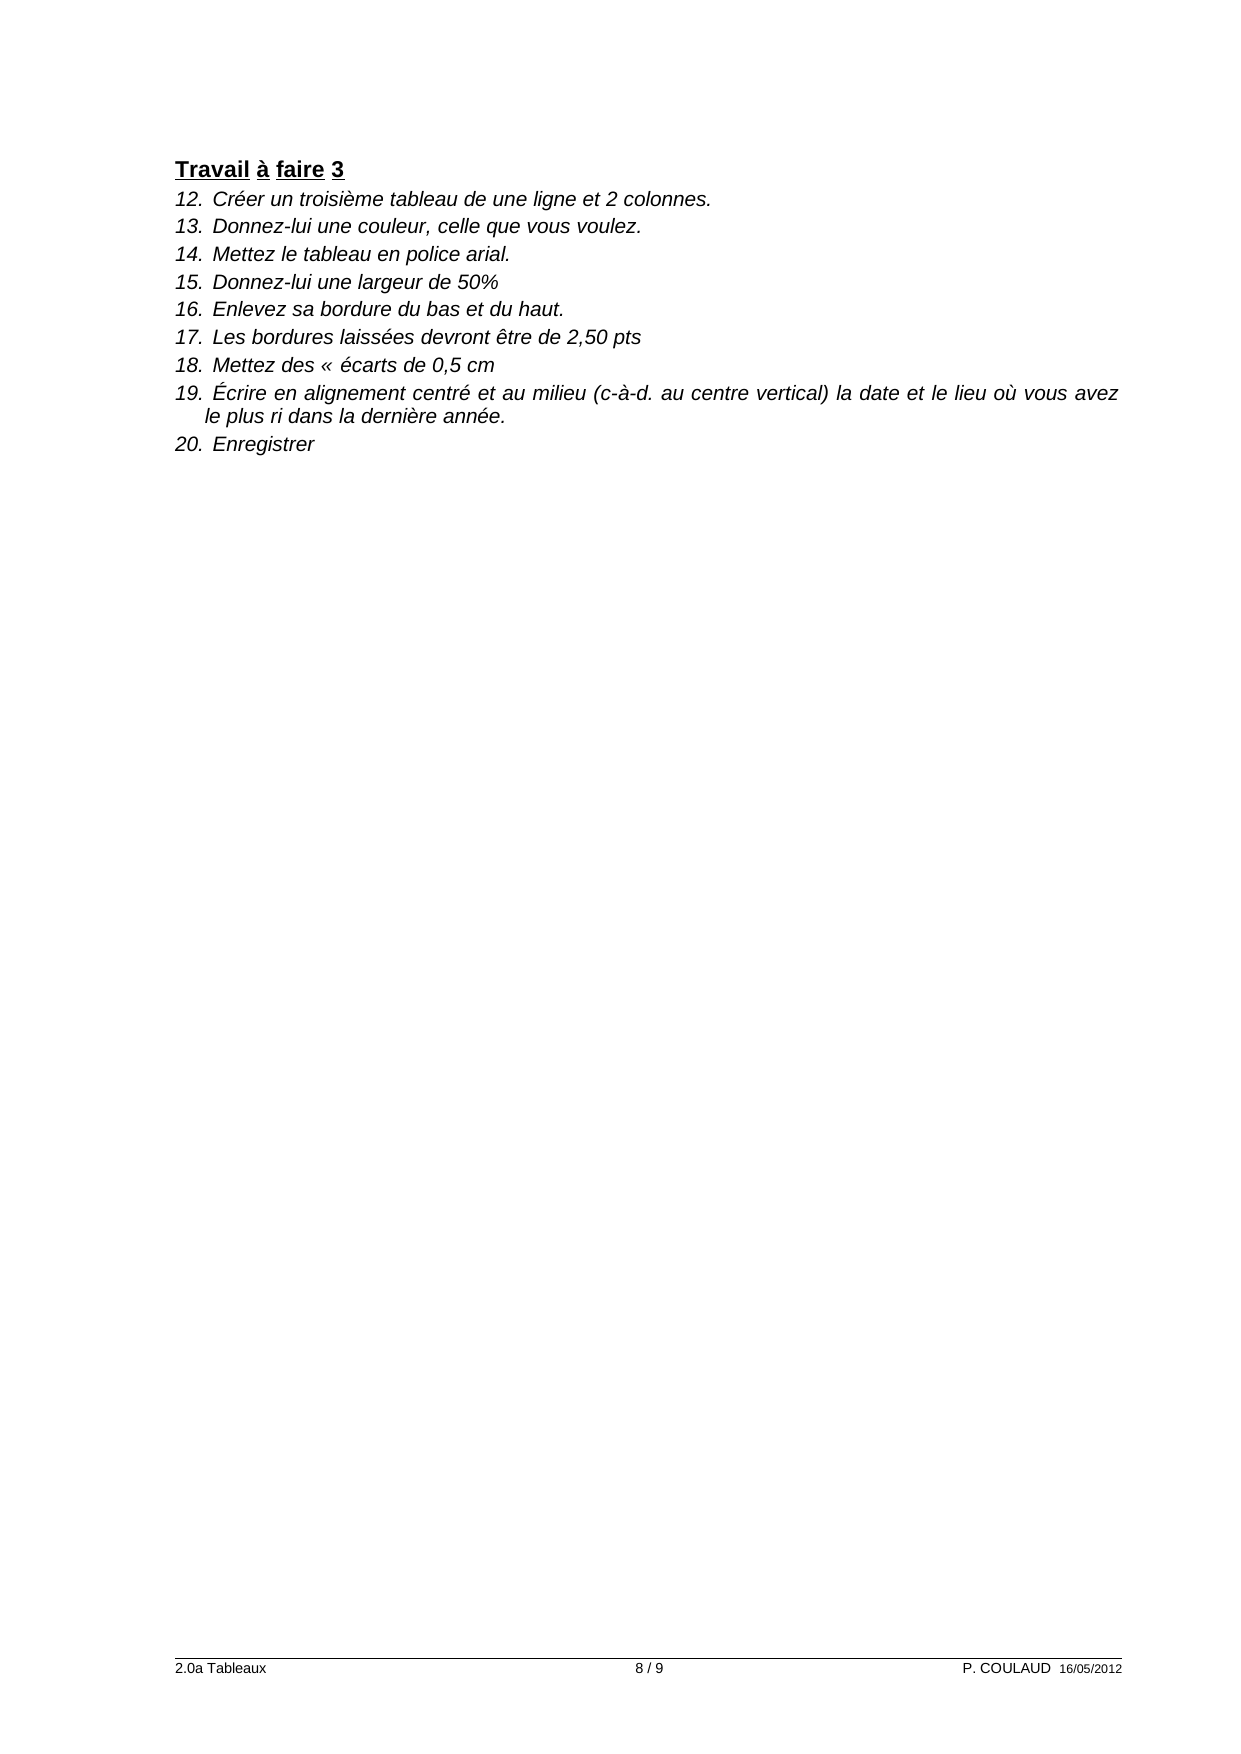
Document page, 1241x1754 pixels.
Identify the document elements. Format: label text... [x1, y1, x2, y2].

list Créer un troisième tableau de une ligne et 2 colonnes. [175, 187, 1122, 211]
list Écrire en alignement centré et au milieu (c-à-d. au centre vertical) la date et le lieu où vous avez le plus ri dans la dernière année. [175, 381, 1122, 428]
list Enlevez sa bordure du bas et du haut. [175, 298, 1122, 321]
list Mettez le tableau en police arial. [175, 242, 1122, 266]
list Enregistrer [175, 432, 1122, 456]
list Les bordures laissées devront être de 2,50 pts [175, 326, 1122, 349]
list Donnez-lui une largeur de 50% [175, 270, 1122, 294]
list Donnez-lui une couleur, celle que vous voulez. [175, 215, 1122, 238]
subtitle Travail à faire 3 [175, 157, 1122, 183]
list Mettez des « écarts de 0,5 cm [175, 353, 1122, 377]
